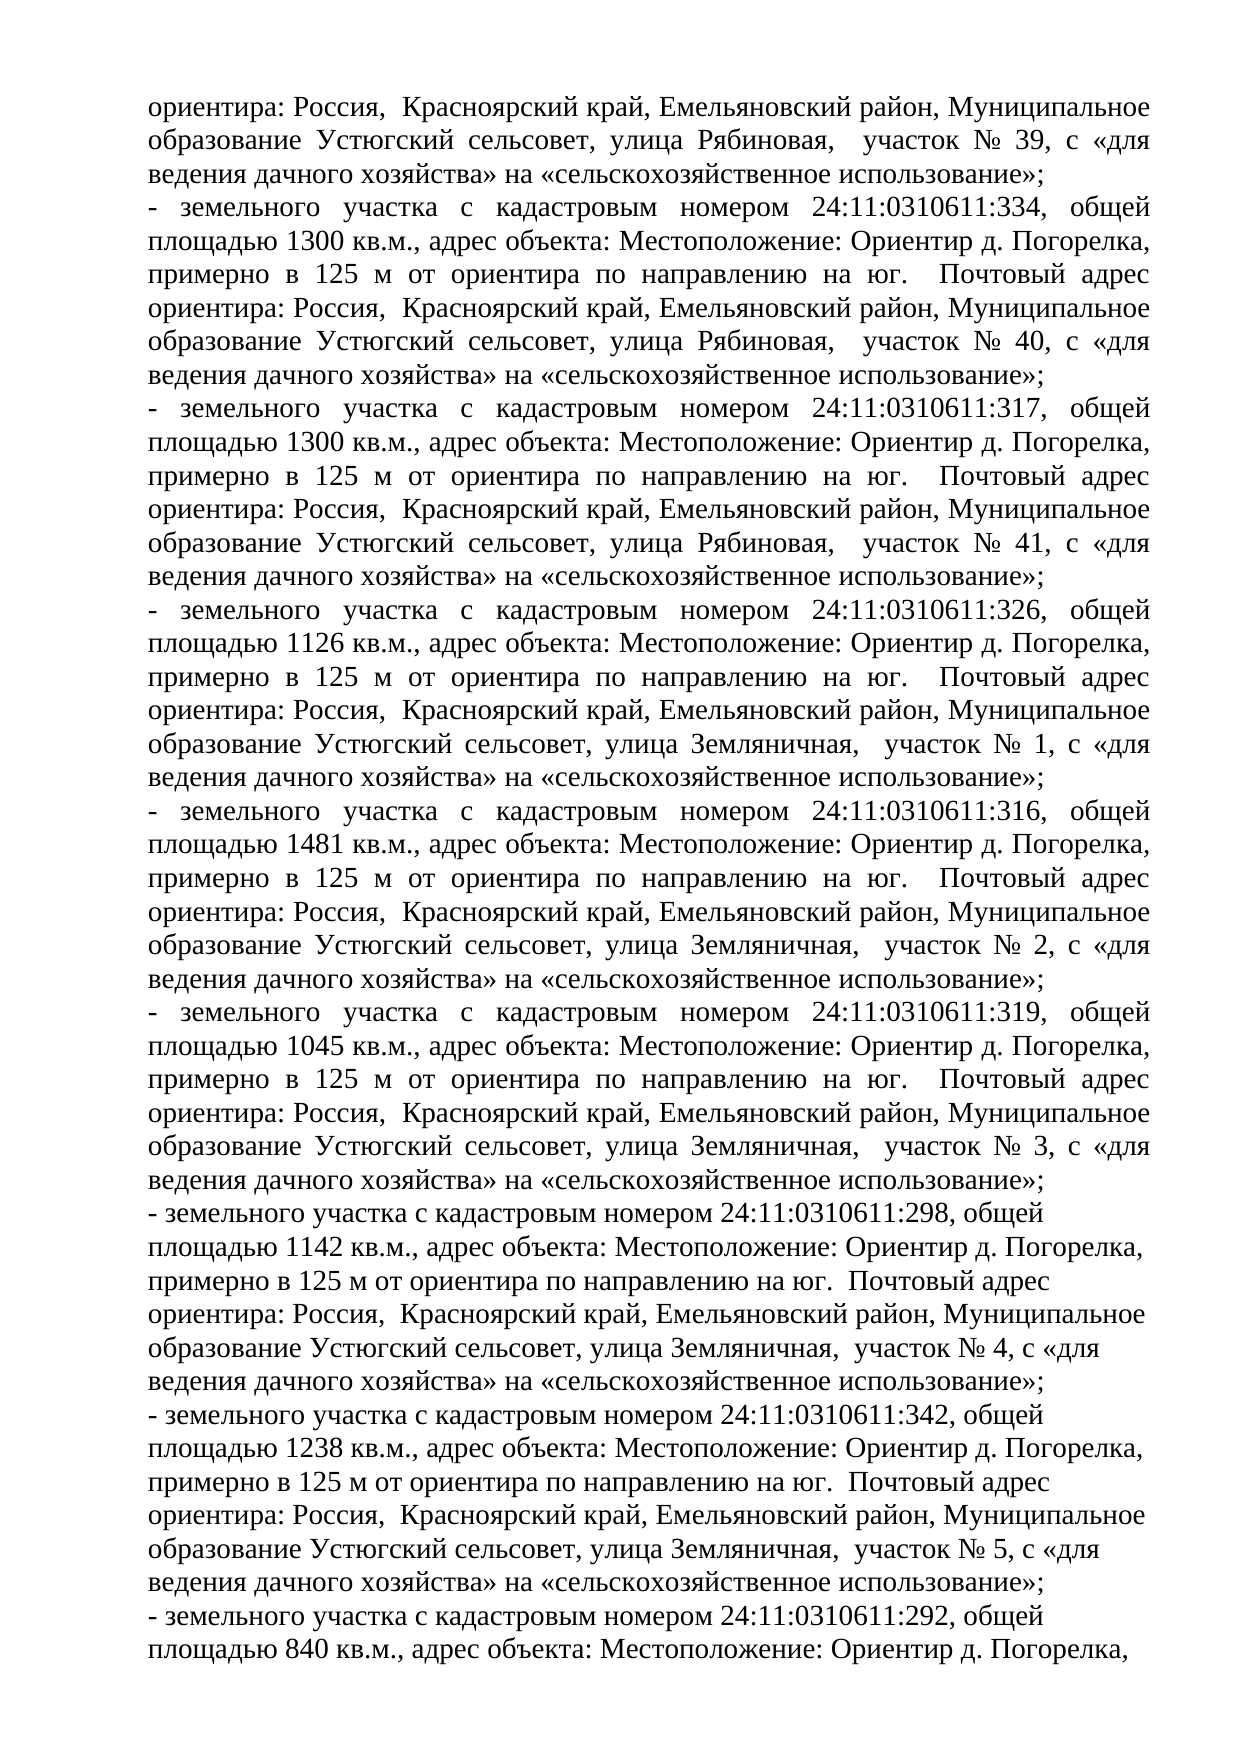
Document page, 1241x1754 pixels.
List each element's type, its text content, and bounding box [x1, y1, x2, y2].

text ориентира: Россия, Красноярский край, Емельяновский район, Муниципальное образование Устюгский сельсовет, улица Рябиновая, участок № 39, с «для ведения дачного хозяйства» на «сельскохозяйственное использование»; [148, 89, 1151, 189]
text - земельного участка с кадастровым номером 24:11:0310611:326, общей площадью 1126 кв.м., адрес объекта: Местоположение: Ориентир д. Погорелка, примерно в 125 м от ориентира по направлению на юг. Почтовый адрес ориентира: Россия, Красноярский край, Емельяновский район, Муниципальное образование Устюгский сельсовет, улица Земляничная, участок № 1, с «для ведения дачного хозяйства» на «сельскохозяйственное использование»; [148, 592, 1151, 793]
text - земельного участка с кадастровым номером 24:11:0310611:292, общей площадью 840 кв.м., адрес объекта: Местоположение: Ориентир д. Погорелка, [148, 1598, 1151, 1665]
text - земельного участка с кадастровым номером 24:11:0310611:342, общей площадью 1238 кв.м., адрес объекта: Местоположение: Ориентир д. Погорелка, примерно в 125 м от ориентира по направлению на юг. Почтовый адрес ориентира: Россия, Красноярский край, Емельяновский район, Муниципальное образование Устюгский сельсовет, улица Земляничная, участок № 5, с «для ведения дачного хозяйства» на «сельскохозяйственное использование»; [148, 1397, 1151, 1598]
text - земельного участка с кадастровым номером 24:11:0310611:316, общей площадью 1481 кв.м., адрес объекта: Местоположение: Ориентир д. Погорелка, примерно в 125 м от ориентира по направлению на юг. Почтовый адрес ориентира: Россия, Красноярский край, Емельяновский район, Муниципальное образование Устюгский сельсовет, улица Земляничная, участок № 2, с «для ведения дачного хозяйства» на «сельскохозяйственное использование»; [148, 793, 1151, 994]
text - земельного участка с кадастровым номером 24:11:0310611:298, общей площадью 1142 кв.м., адрес объекта: Местоположение: Ориентир д. Погорелка, примерно в 125 м от ориентира по направлению на юг. Почтовый адрес ориентира: Россия, Красноярский край, Емельяновский район, Муниципальное образование Устюгский сельсовет, улица Земляничная, участок № 4, с «для ведения дачного хозяйства» на «сельскохозяйственное использование»; [148, 1196, 1151, 1397]
text - земельного участка с кадастровым номером 24:11:0310611:334, общей площадью 1300 кв.м., адрес объекта: Местоположение: Ориентир д. Погорелка, примерно в 125 м от ориентира по направлению на юг. Почтовый адрес ориентира: Россия, Красноярский край, Емельяновский район, Муниципальное образование Устюгский сельсовет, улица Рябиновая, участок № 40, с «для ведения дачного хозяйства» на «сельскохозяйственное использование»; [148, 189, 1151, 391]
text - земельного участка с кадастровым номером 24:11:0310611:317, общей площадью 1300 кв.м., адрес объекта: Местоположение: Ориентир д. Погорелка, примерно в 125 м от ориентира по направлению на юг. Почтовый адрес ориентира: Россия, Красноярский край, Емельяновский район, Муниципальное образование Устюгский сельсовет, улица Рябиновая, участок № 41, с «для ведения дачного хозяйства» на «сельскохозяйственное использование»; [148, 391, 1151, 592]
text - земельного участка с кадастровым номером 24:11:0310611:319, общей площадью 1045 кв.м., адрес объекта: Местоположение: Ориентир д. Погорелка, примерно в 125 м от ориентира по направлению на юг. Почтовый адрес ориентира: Россия, Красноярский край, Емельяновский район, Муниципальное образование Устюгский сельсовет, улица Земляничная, участок № 3, с «для ведения дачного хозяйства» на «сельскохозяйственное использование»; [148, 994, 1151, 1196]
